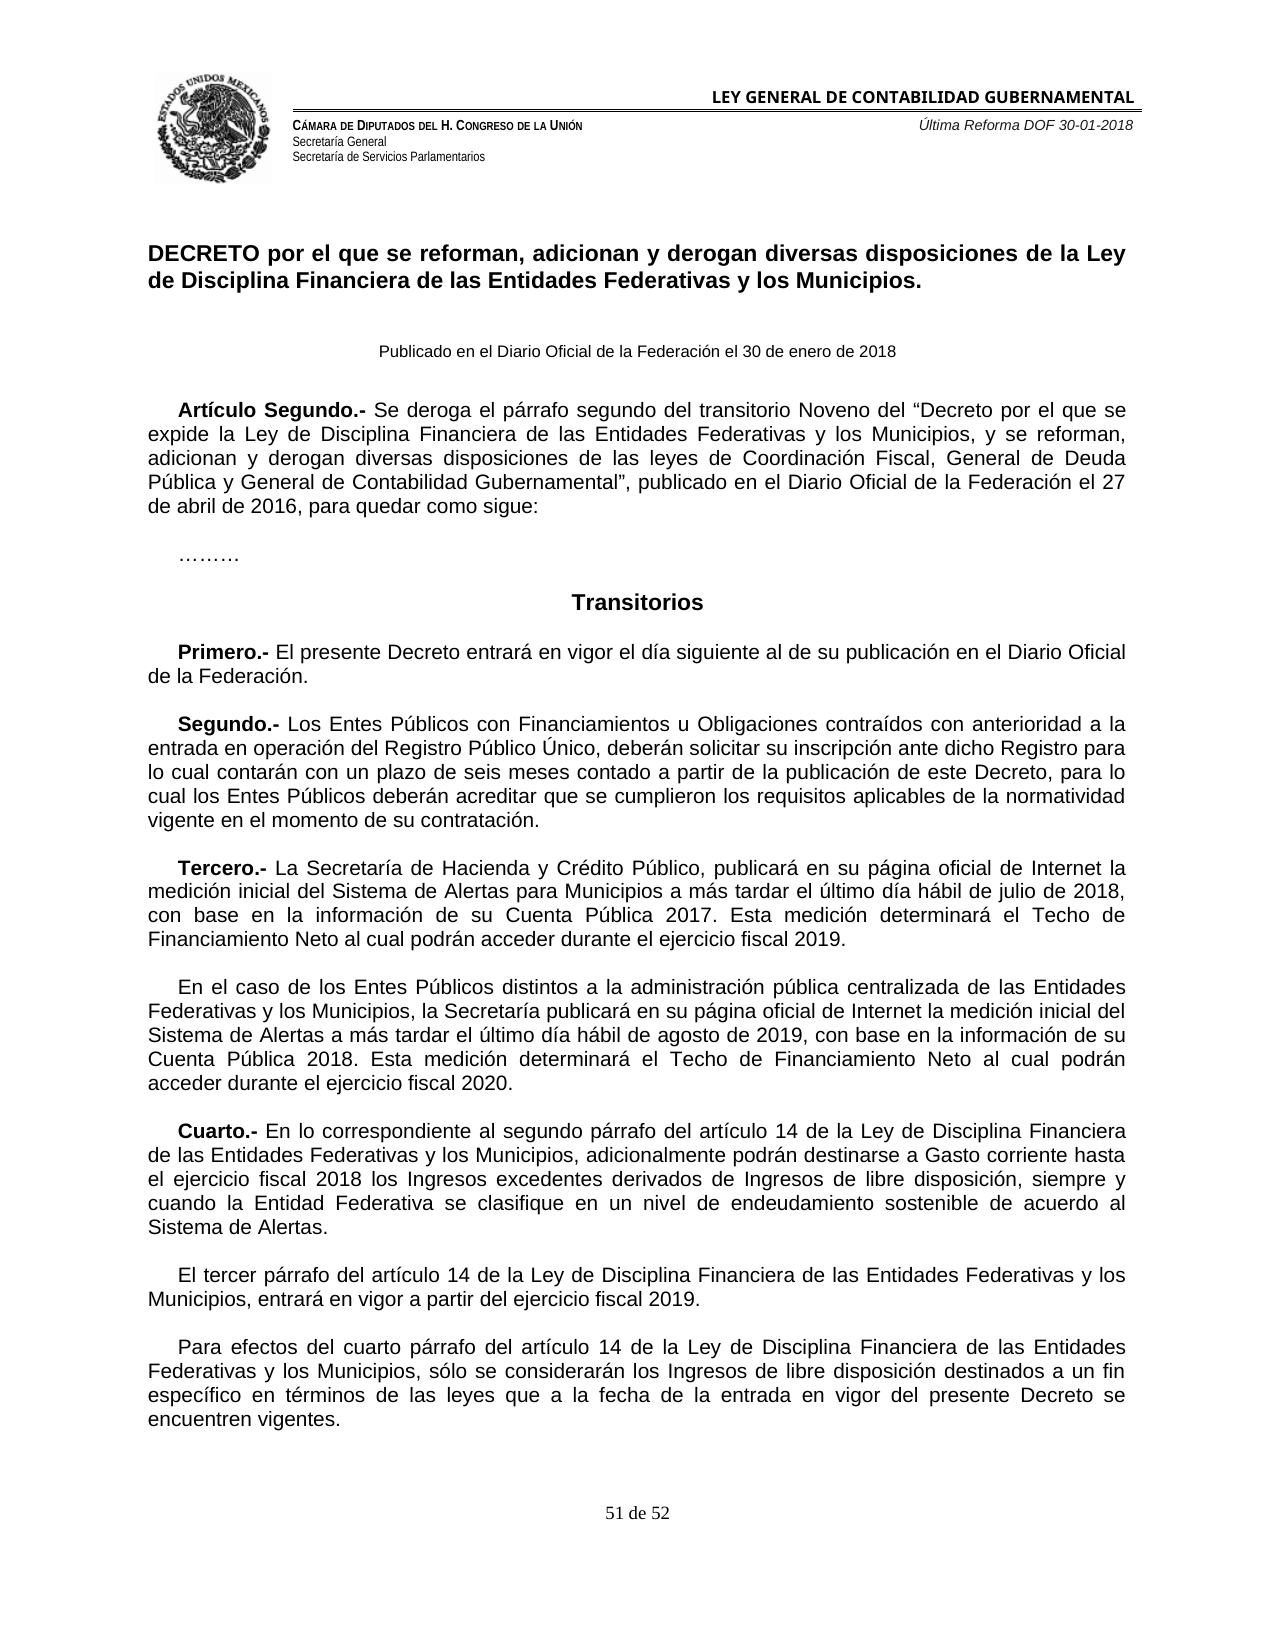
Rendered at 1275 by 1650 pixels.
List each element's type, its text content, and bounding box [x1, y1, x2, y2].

text DECRETO por el que se reforman, adicionan y derogan diversas disposiciones de la Ley de Disciplina Financiera de las Entidades Federativas y los Municipios. [148, 240, 1127, 293]
text Artículo Segundo.- Se deroga el párrafo segundo del transitorio Noveno del “Decreto por el que se expide la Ley de Disciplina Financiera de las Entidades Federativas y los Municipios, y se reforman, adicionan y derogan diversas disposiciones de las leyes de Coordinación Fiscal, General de Deuda Pública y General de Contabilidad Gubernamental”, publicado en el Diario Oficial de la Federación el 27 de abril de 2016, para quedar como sigue: [148, 398, 1127, 517]
text El tercer párrafo del artículo 14 de la Ley de Disciplina Financiera de las Entidades Federativas y los Municipios, entrará en vigor a partir del ejercicio fiscal 2019. [148, 1263, 1127, 1311]
text Para efectos del cuarto párrafo del artículo 14 de la Ley de Disciplina Financiera de las Entidades Federativas y los Municipios, sólo se considerarán los Ingresos de libre disposición destinados a un fin específico en términos de las leyes que a la fecha de la entrada en vigor del presente Decreto se encuentren vigentes. [148, 1334, 1127, 1430]
text Publicado en el Diario Oficial de la Federación el 30 de enero de 2018 [148, 342, 1127, 361]
text Cuarto.- En lo correspondiente al segundo párrafo del artículo 14 de la Ley de Disciplina Financiera de las Entidades Federativas y los Municipios, adicionalmente podrán destinarse a Gasto corriente hasta el ejercicio fiscal 2018 los Ingresos excedentes derivados de Ingresos de libre disposición, siempre y cuando la Entidad Federativa se clasifique en un nivel de endeudamiento sostenible de acuerdo al Sistema de Alertas. [148, 1119, 1127, 1239]
text En el caso de los Entes Públicos distintos a la administración pública centralizada de las Entidades Federativas y los Municipios, la Secretaría publicará en su página oficial de Internet la medición inicial del Sistema de Alertas a más tardar el último día hábil de agosto de 2019, con base en la información de su Cuenta Pública 2018. Esta medición determinará el Techo de Financiamiento Neto al cual podrán acceder durante el ejercicio fiscal 2020. [148, 975, 1127, 1095]
text Transitorios [148, 589, 1127, 616]
text Tercero.- La Secretaría de Hacienda y Crédito Público, publicará en su página oficial de Internet la medición inicial del Sistema de Alertas para Municipios a más tardar el último día hábil de julio de 2018, con base en la información de su Cuenta Pública 2017. Esta medición determinará el Techo de Financiamiento Neto al cual podrán acceder durante el ejercicio fiscal 2019. [148, 855, 1127, 951]
text Segundo.- Los Entes Públicos con Financiamientos u Obligaciones contraídos con anterioridad a la entrada en operación del Registro Público Único, deberán solicitar su inscripción ante dicho Registro para lo cual contarán con un plazo de seis meses contado a partir de la publicación de este Decreto, para lo cual los Entes Públicos deberán acreditar que se cumplieron los requisitos aplicables de la normatividad vigente en el momento de su contratación. [148, 712, 1127, 831]
text Primero.- El presente Decreto entrará en vigor el día siguiente al de su publicación en el Diario Oficial de la Federación. [148, 640, 1127, 688]
text ……… [148, 541, 1127, 565]
